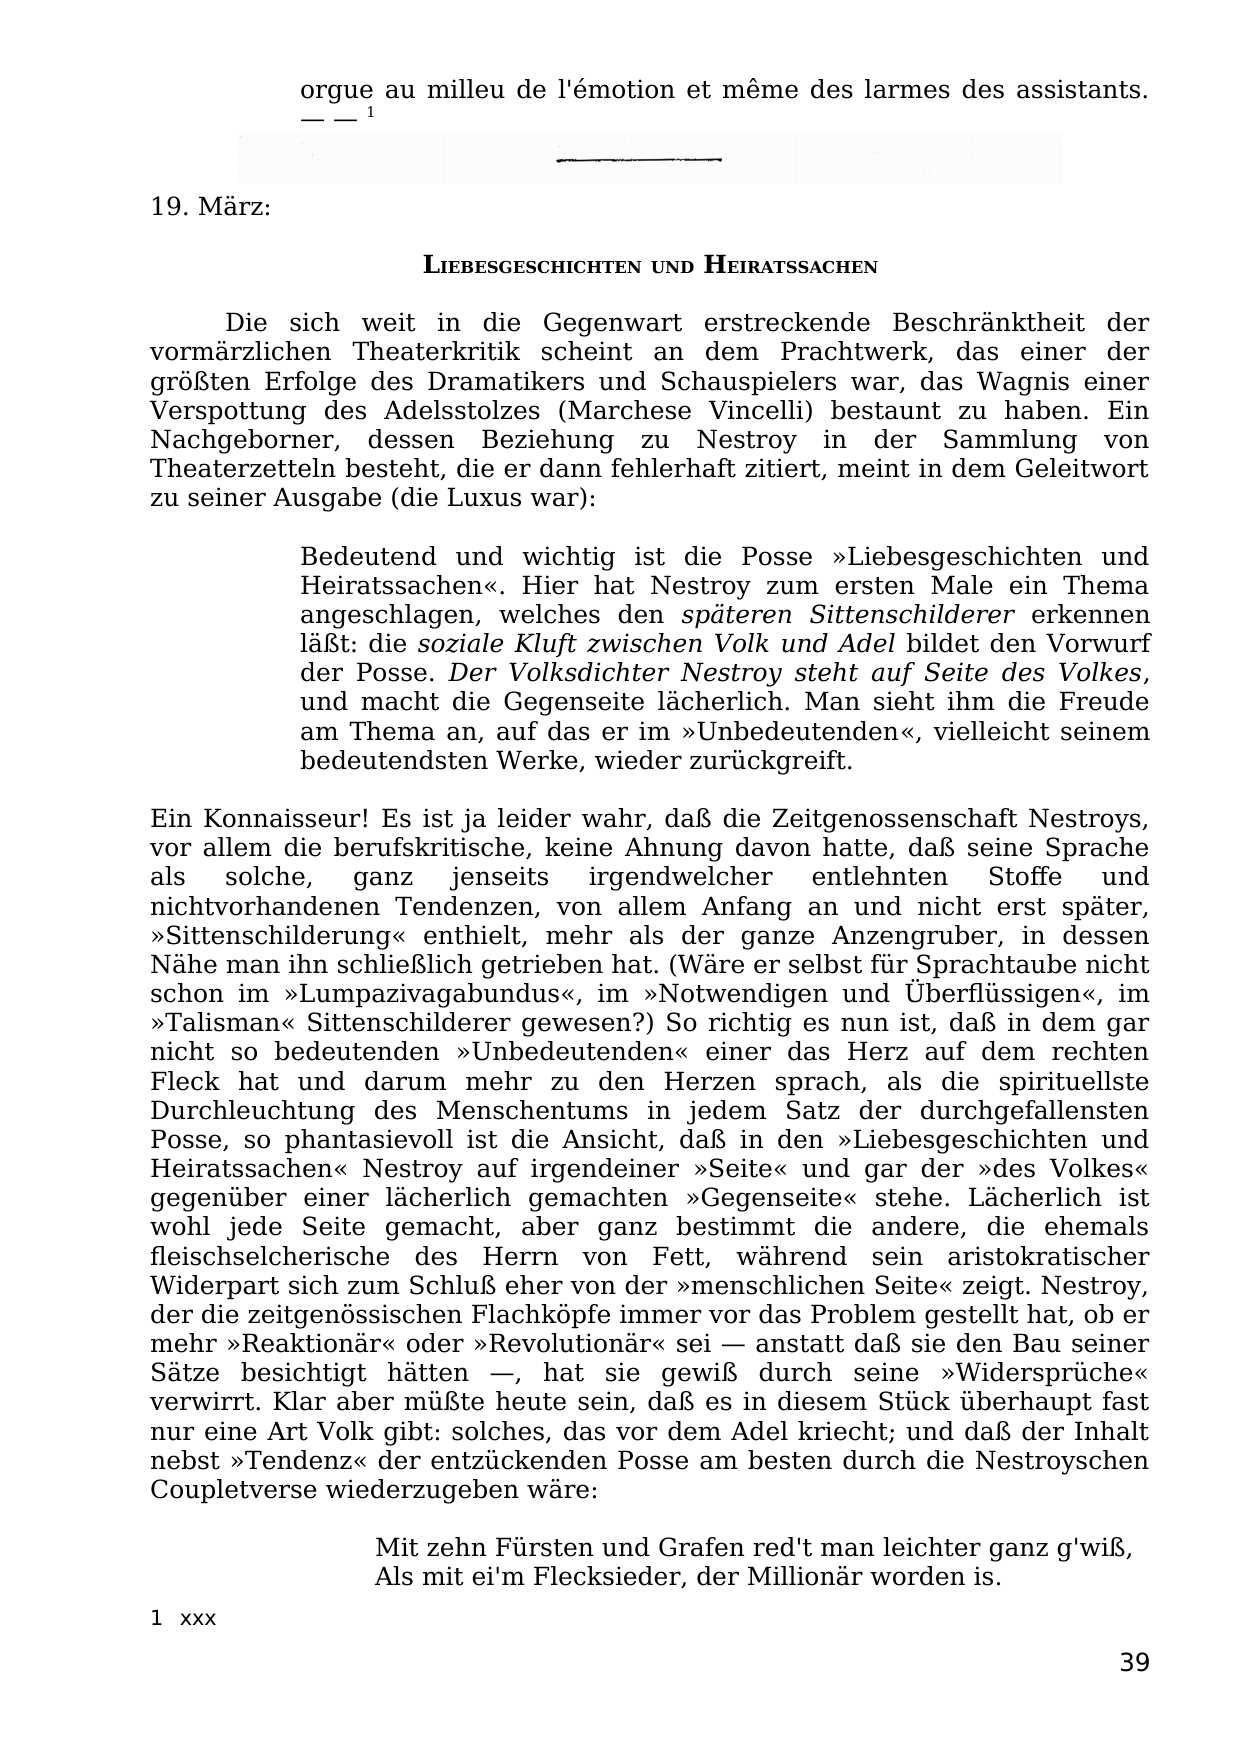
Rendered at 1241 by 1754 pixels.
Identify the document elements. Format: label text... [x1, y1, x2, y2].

text orgue au milleu de l'émotion et même des larmes des assistants. — — [300, 75, 1151, 133]
text Liebesgeschichten und Heiratssachen [150, 221, 1151, 279]
text Ein Konnaisseur! Es ist ja leider wahr, daß die Zeitgenossenschaft Nestroys, vor allem die berufskritische, keine Ahnung davon hatte, daß seine Sprache als solche, ganz jenseits irgendwelcher entlehnten Stoffe und nichtvorhandenen Tendenzen, von allem Anfang an und nicht erst später, »Sittenschilderung« enthielt, mehr als der ganze Anzengruber, in dessen Nähe man ihn schließlich getrieben hat. (Wäre er selbst für Sprachtaube nicht schon im »Lumpazivagabundus«, im »Notwendigen und Überflüssigen«, im »Talisman« Sittenschilderer gewesen?) So richtig es nun ist, daß in dem gar nicht so bedeutenden »Unbedeutenden« einer das Herz auf dem rechten Fleck hat und darum mehr zu den Herzen sprach, als die spirituellste Durchleuchtung des Menschentums in jedem Satz der durchgefallensten Posse, so phantasievoll ist die Ansicht, daß in den »Liebesgeschichten und Heiratssachen« Nestroy auf irgendeiner »Seite« und gar der »des Volkes« gegenüber einer lächerlich gemachten »Gegenseite« stehe. Lächerlich ist wohl jede Seite gemacht, aber ganz bestimmt die andere, die ehemals fleischselcherische des Herrn von Fett, während sein aristokratischer Widerpart sich zum Schluß eher von der »menschlichen Seite« zeigt. Nestroy, der die zeitgenössischen Flachköpfe immer vor das Problem gestellt hat, ob er mehr »Reaktionär« oder »Revolutionär« sei — anstatt daß sie den Bau seiner Sätze besichtigt hätten —, hat sie gewiß durch seine »Widersprüche« verwirrt. Klar aber müßte heute sein, daß es in diesem Stück überhaupt fast nur eine Art Volk gibt: solches, das vor dem Adel kriecht; und daß der Inhalt nebst »Tendenz« der entzückenden Posse am besten durch die Nestroyschen Coupletverse wiederzugeben wäre: [150, 804, 1151, 1504]
text Bedeutend und wichtig ist die Posse »Liebesgeschichten und Heiratssachen«. Hier hat Nestroy zum ersten Male ein Thema angeschlagen, welches den späteren Sittenschilderer erkennen läßt: die soziale Kluft zwischen Volk und Adel bildet den Vorwurf der Posse. Der Volksdichter Nestroy steht auf Seite des Volkes, und macht die Gegenseite lächerlich. Man sieht ihm die Freude am Thema an, auf das er im »Unbedeutenden«, vielleicht seinem bedeutendsten Werke, wieder zurückgreift. [300, 542, 1151, 775]
text Mit zehn Fürsten und Grafen red't man leichter ganz g'wiß, [375, 1533, 1151, 1562]
text 19. März: [150, 133, 1151, 221]
picture [237, 133, 1063, 184]
text Als mit ei'm Flecksieder, der Millionär worden is. [375, 1562, 1151, 1592]
text Die sich weit in die Gegenwart erstreckende Beschränktheit der vormärzlichen Theaterkritik scheint an dem Prachtwerk, das einer der größten Erfolge des Dramatikers und Schauspielers war, das Wagnis einer Verspottung des Adelsstolzes (Marchese Vincelli) bestaunt zu haben. Ein Nachgeborner, dessen Beziehung zu Nestroy in der Sammlung von Theaterzetteln besteht, die er dann fehlerhaft zitiert, meint in dem Geleitwort zu seiner Ausgabe (die Luxus war): [150, 308, 1151, 512]
text xxx [150, 1606, 1151, 1631]
